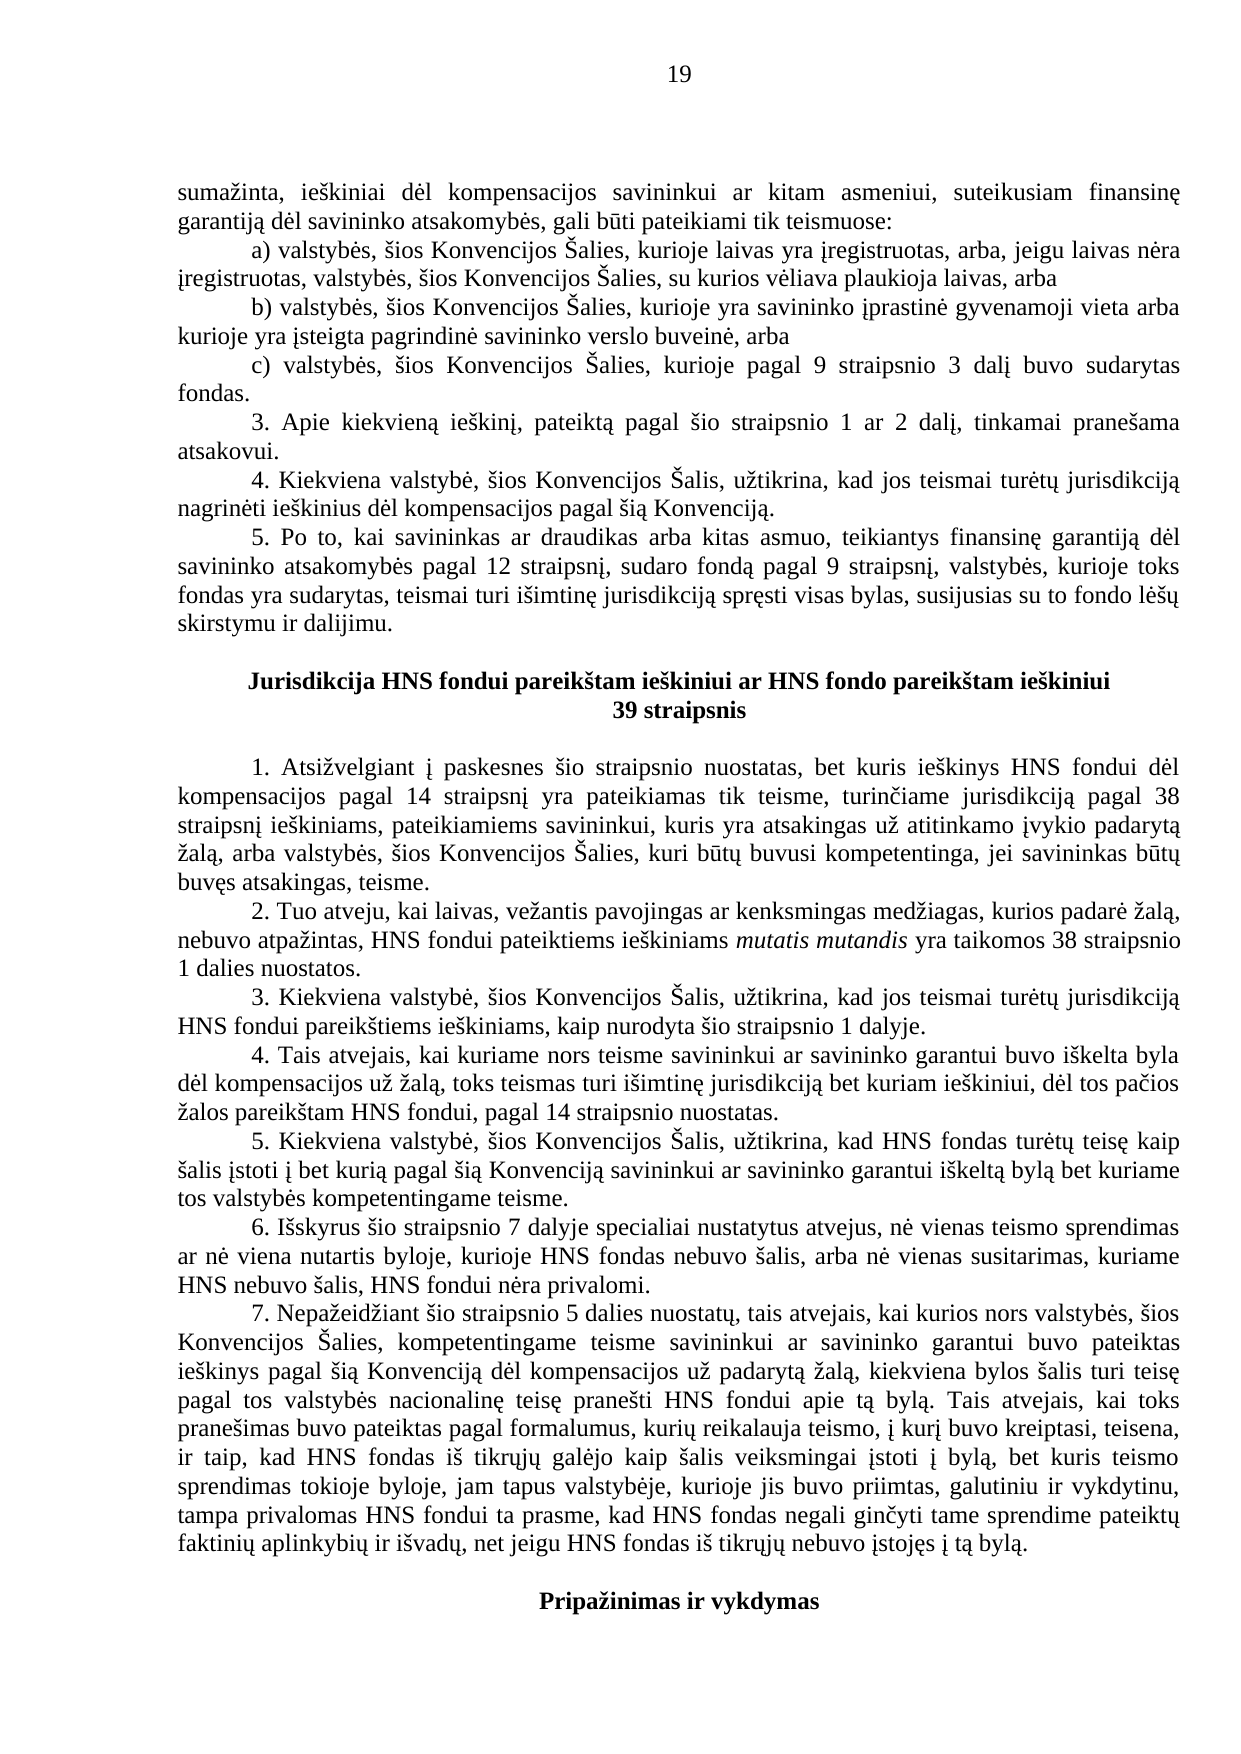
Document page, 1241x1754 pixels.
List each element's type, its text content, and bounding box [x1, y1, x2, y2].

text 3. Kiekviena valstybė, šios Konvencijos Šalis, užtikrina, kad jos teismai turėtų jurisdikciją HNS fondui pareikštiems ieškiniams, kaip nurodyta šio straipsnio 1 dalyje. [177, 982, 1181, 1040]
text 39 straipsnis [177, 695, 1181, 723]
text a) valstybės, šios Konvencijos Šalies, kurioje laivas yra įregistruotas, arba, jeigu laivas nėra įregistruotas, valstybės, šios Konvencijos Šalies, su kurios vėliava plaukioja laivas, arba [177, 235, 1181, 292]
text b) valstybės, šios Konvencijos Šalies, kurioje yra savininko įprastinė gyvenamoji vieta arba kurioje yra įsteigta pagrindinė savininko verslo buveinė, arba [177, 292, 1181, 350]
text 4. Kiekviena valstybė, šios Konvencijos Šalis, užtikrina, kad jos teismai turėtų jurisdikciją nagrinėti ieškinius dėl kompensacijos pagal šią Konvenciją. [177, 465, 1181, 522]
text 5. Kiekviena valstybė, šios Konvencijos Šalis, užtikrina, kad HNS fondas turėtų teisę kaip šalis įstoti į bet kurią pagal šią Konvenciją savininkui ar savininko garantui iškeltą bylą bet kuriame tos valstybės kompetentingame teisme. [177, 1126, 1181, 1212]
text 5. Po to, kai savininkas ar draudikas arba kitas asmuo, teikiantys finansinę garantiją dėl savininko atsakomybės pagal 12 straipsnį, sudaro fondą pagal 9 straipsnį, valstybės, kurioje toks fondas yra sudarytas, teismai turi išimtinę jurisdikciją spręsti visas bylas, susijusias su to fondo lėšų skirstymu ir dalijimu. [177, 522, 1181, 637]
text 3. Apie kiekvieną ieškinį, pateiktą pagal šio straipsnio 1 ar 2 dalį, tinkamai pranešama atsakovui. [177, 407, 1181, 465]
text 6. Išskyrus šio straipsnio 7 dalyje specialiai nustatytus atvejus, nė vienas teismo sprendimas ar nė viena nutartis byloje, kurioje HNS fondas nebuvo šalis, arba nė vienas susitarimas, kuriame HNS nebuvo šalis, HNS fondui nėra privalomi. [177, 1212, 1181, 1298]
text 7. Nepažeidžiant šio straipsnio 5 dalies nuostatų, tais atvejais, kai kurios nors valstybės, šios Konvencijos Šalies, kompetentingame teisme savininkui ar savininko garantui buvo pateiktas ieškinys pagal šią Konvenciją dėl kompensacijos už padarytą žalą, kiekviena bylos šalis turi teisę pagal tos valstybės nacionalinę teisę pranešti HNS fondui apie tą bylą. Tais atvejais, kai toks pranešimas buvo pateiktas pagal formalumus, kurių reikalauja teismo, į kurį buvo kreiptasi, teisena, ir taip, kad HNS fondas iš tikrųjų galėjo kaip šalis veiksmingai įstoti į bylą, bet kuris teismo sprendimas tokioje byloje, jam tapus valstybėje, kurioje jis buvo priimtas, galutiniu ir vykdytinu, tampa privalomas HNS fondui ta prasme, kad HNS fondas negali ginčyti tame sprendime pateiktų faktinių aplinkybių ir išvadų, net jeigu HNS fondas iš tikrųjų nebuvo įstojęs į tą bylą. [177, 1298, 1181, 1557]
text sumažinta, ieškiniai dėl kompensacijos savininkui ar kitam asmeniui, suteikusiam finansinę garantiją dėl savininko atsakomybės, gali būti pateikiami tik teismuose: [177, 177, 1181, 235]
text c) valstybės, šios Konvencijos Šalies, kurioje pagal 9 straipsnio 3 dalį buvo sudarytas fondas. [177, 350, 1181, 407]
text Pripažinimas ir vykdymas [177, 1586, 1181, 1615]
text 1. Atsižvelgiant į paskesnes šio straipsnio nuostatas, bet kuris ieškinys HNS fondui dėl kompensacijos pagal 14 straipsnį yra pateikiamas tik teisme, turinčiame jurisdikciją pagal 38 straipsnį ieškiniams, pateikiamiems savininkui, kuris yra atsakingas už atitinkamo įvykio padarytą žalą, arba valstybės, šios Konvencijos Šalies, kuri būtų buvusi kompetentinga, jei savininkas būtų buvęs atsakingas, teisme. [177, 752, 1181, 896]
text 2. Tuo atveju, kai laivas, vežantis pavojingas ar kenksmingas medžiagas, kurios padarė žalą, nebuvo atpažintas, HNS fondui pateiktiems ieškiniams mutatis mutandis yra taikomos 38 straipsnio 1 dalies nuostatos. [177, 896, 1181, 982]
text Jurisdikcija HNS fondui pareikštam ieškiniui ar HNS fondo pareikštam ieškiniui [177, 666, 1181, 695]
text 4. Tais atvejais, kai kuriame nors teisme savininkui ar savininko garantui buvo iškelta byla dėl kompensacijos už žalą, toks teismas turi išimtinę jurisdikciją bet kuriam ieškiniui, dėl tos pačios žalos pareikštam HNS fondui, pagal 14 straipsnio nuostatas. [177, 1040, 1181, 1126]
